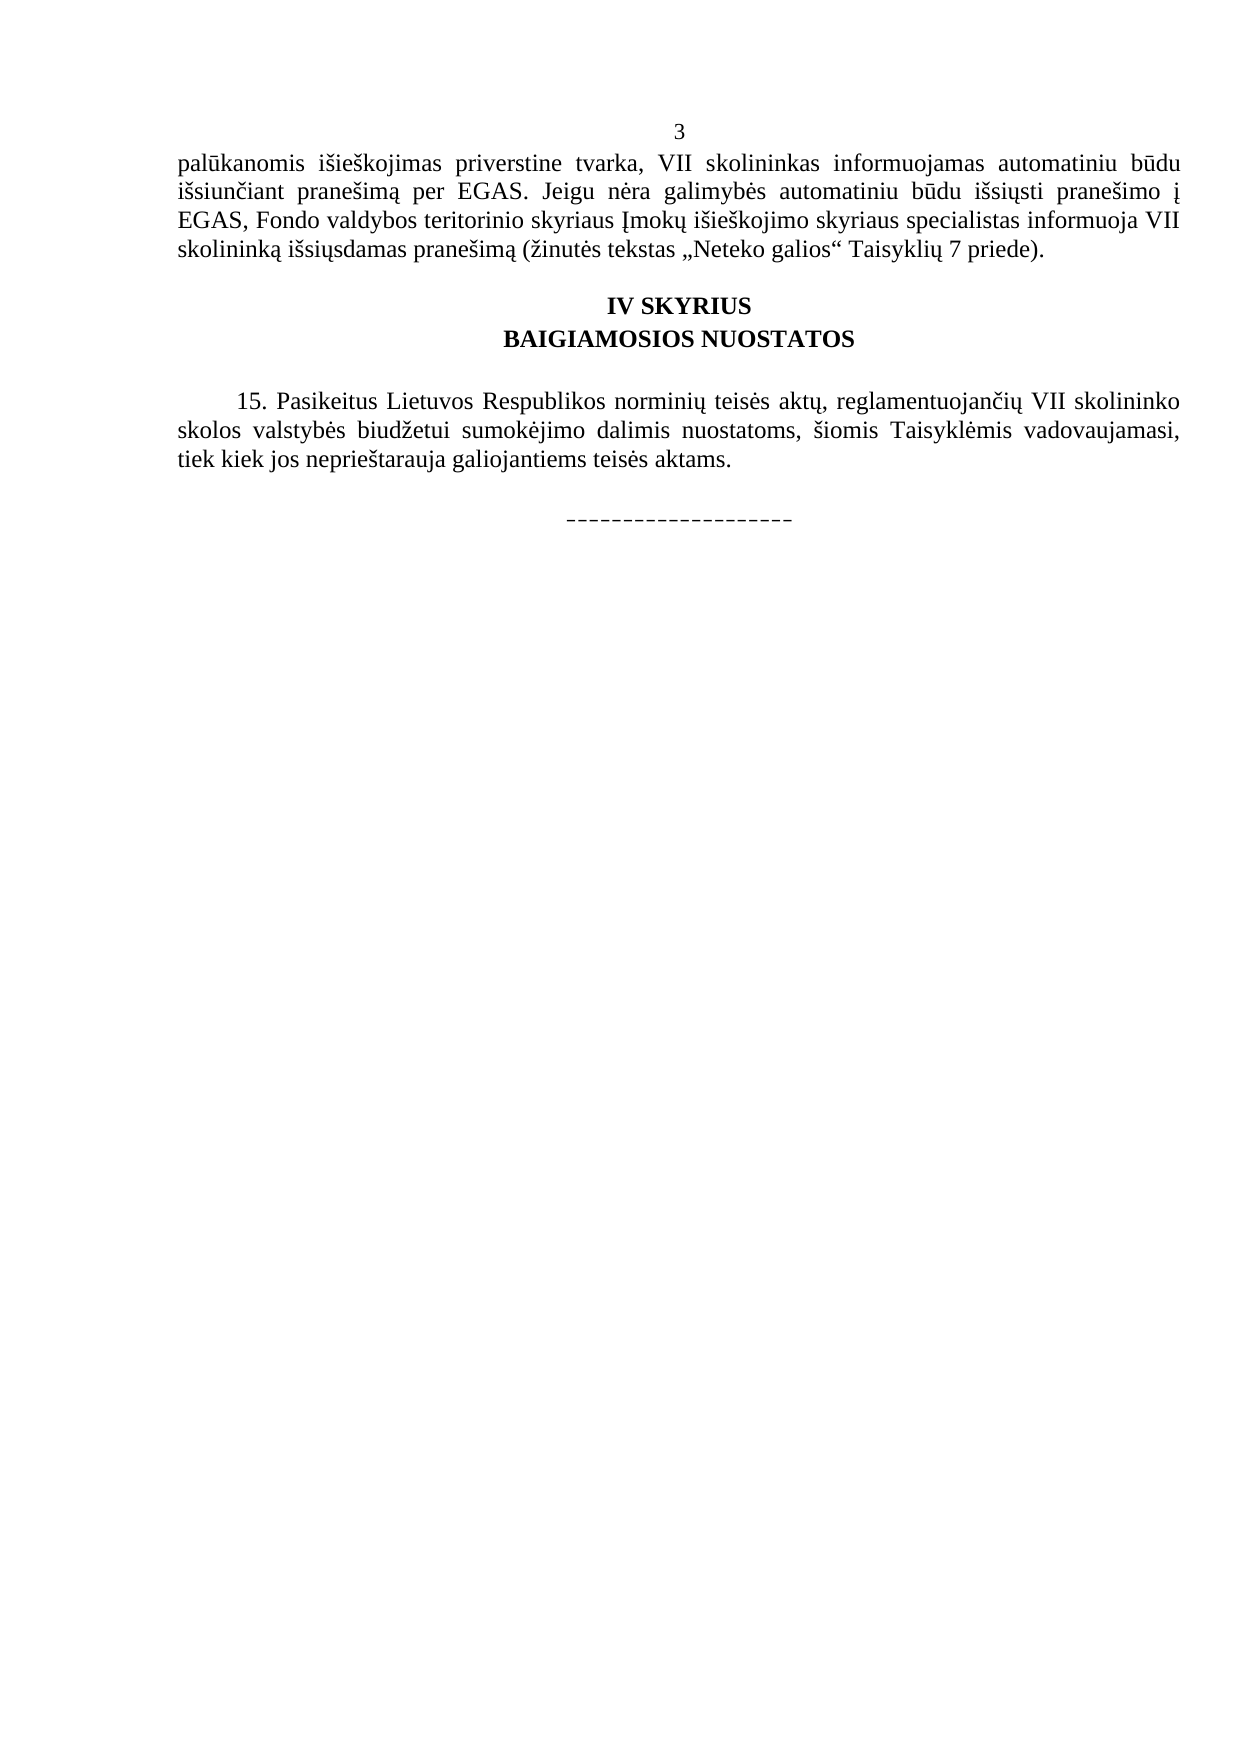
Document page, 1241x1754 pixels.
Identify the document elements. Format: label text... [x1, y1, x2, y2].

text BAIGIAMOSIOS NUOSTATOS [177, 324, 1181, 353]
text –––––––––––––––––––– [177, 505, 1181, 533]
text palūkanomis išieškojimas priverstine tvarka, VII skolininkas informuojamas automatiniu būdu išsiunčiant pranešimą per EGAS. Jeigu nėra galimybės automatiniu būdu išsiųsti pranešimo į EGAS, Fondo valdybos teritorinio skyriaus Įmokų išieškojimo skyriaus specialistas informuoja VII skolininką išsiųsdamas pranešimą (žinutės tekstas „Neteko galios“ Taisyklių 7 priede). [177, 148, 1181, 263]
text 15. Pasikeitus Lietuvos Respublikos norminių teisės aktų, reglamentuojančių VII skolininko skolos valstybės biudžetui sumokėjimo dalimis nuostatoms, šiomis Taisyklėmis vadovaujamasi, tiek kiek jos neprieštarauja galiojantiems teisės aktams. [177, 386, 1181, 472]
text IV SKYRIUS [177, 291, 1181, 320]
